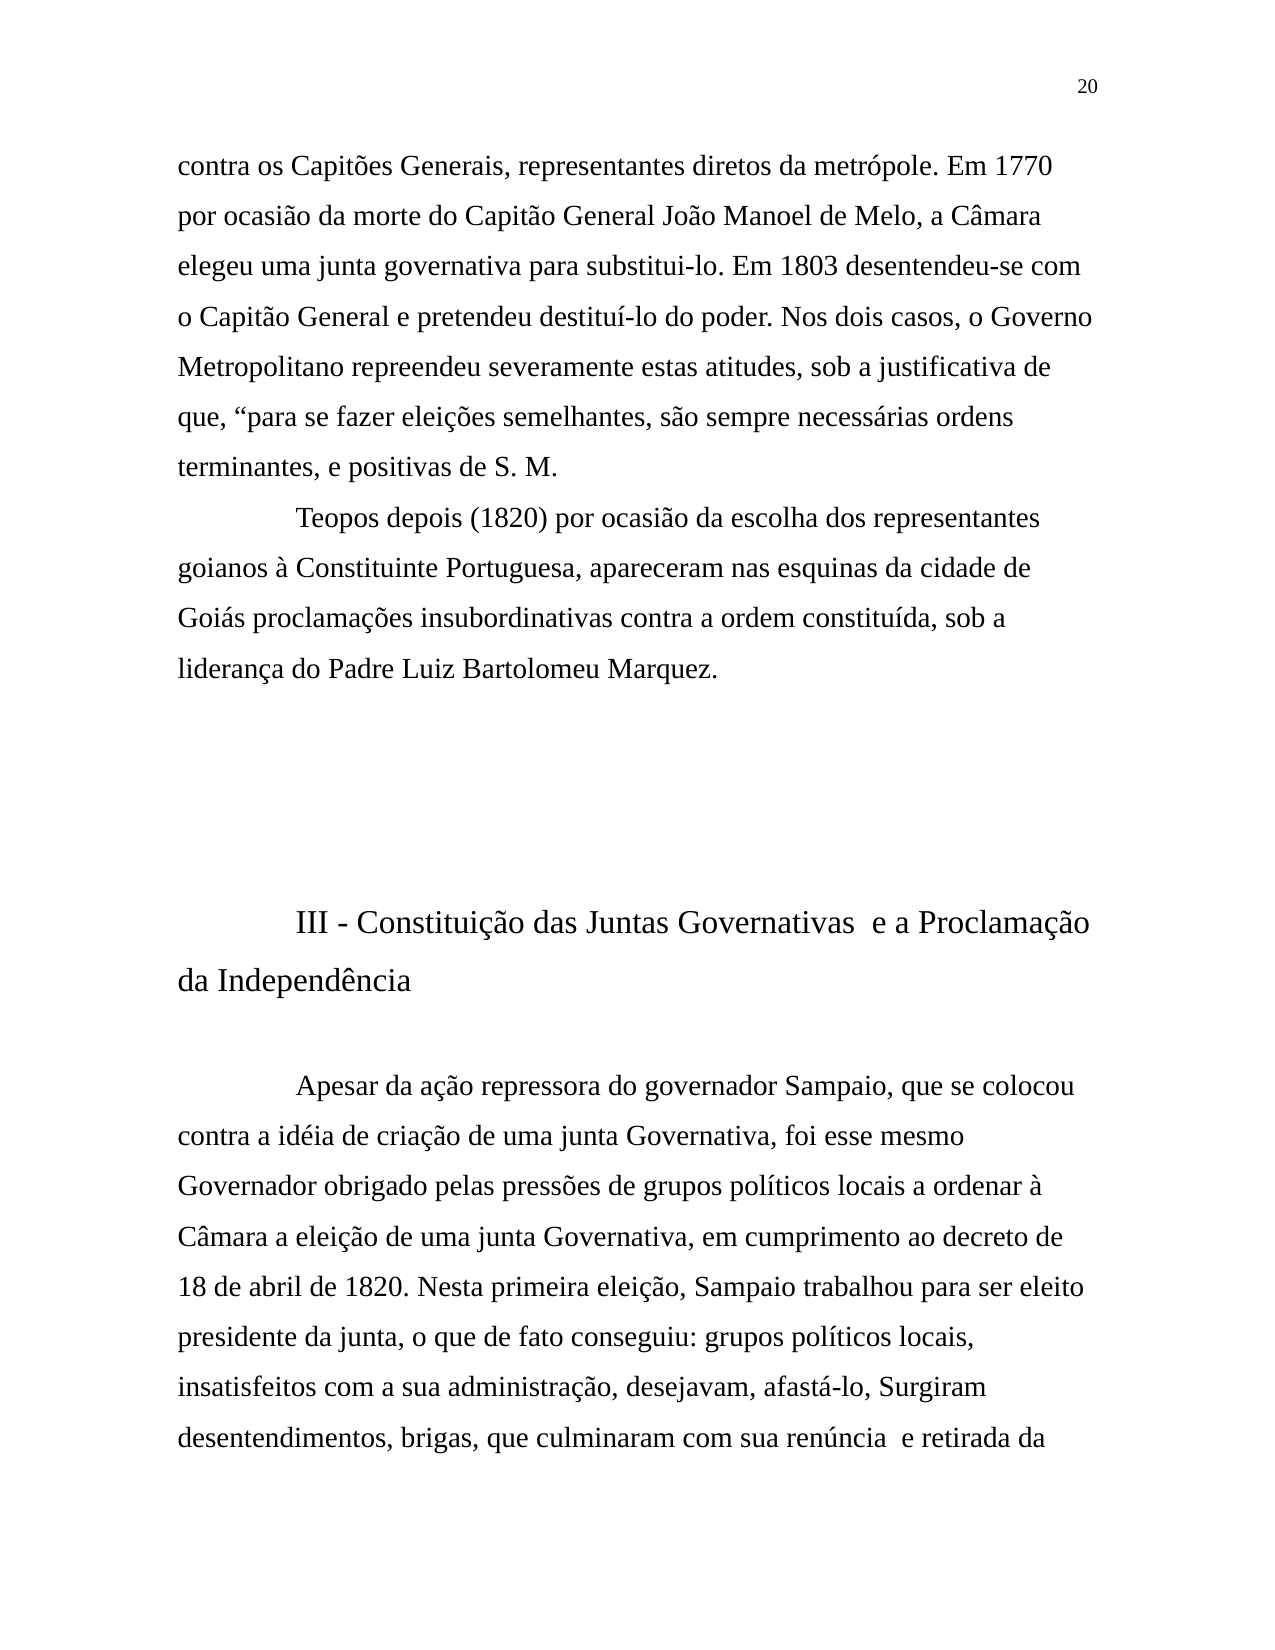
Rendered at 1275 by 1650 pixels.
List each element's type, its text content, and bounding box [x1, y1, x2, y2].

text Apesar da ação repressora do governador Sampaio, que se colocou contra a idéia de criação de uma junta Governativa, foi esse mesmo Governador obrigado pelas pressões de grupos políticos locais a ordenar à Câmara a eleição de uma junta Governativa, em cumprimento ao decreto de 18 de abril de 1820. Nesta primeira eleição, Sampaio trabalhou para ser eleito presidente da junta, o que de fato conseguiu: grupos políticos locais, insatisfeitos com a sua administração, desejavam, afastá-lo, Surgiram desentendimentos, brigas, que culminaram com sua renúncia e retirada da [177, 1068, 1098, 1453]
text III - Constituição das Juntas Governativas e a Proclamação da Independência [177, 902, 1098, 998]
text Teopos depois (1820) por ocasião da escolha dos representantes goianos à Constituinte Portuguesa, apareceram nas esquinas da cidade de Goiás proclamações insubordinativas contra a ordem constituída, sob a liderança do Padre Luiz Bartolomeu Marquez. [177, 500, 1098, 684]
text contra os Capitões Generais, representantes diretos da metrópole. Em 1770 por ocasião da morte do Capitão General João Manoel de Melo, a Câmara elegeu uma junta governativa para substitui-lo. Em 1803 desentendeu-se com o Capitão General e pretendeu destituí-lo do poder. Nos dois casos, o Governo Metropolitano repreendeu severamente estas atitudes, sob a justificativa de que, “para se fazer eleições semelhantes, são sempre necessárias ordens terminantes, e positivas de S. M. [177, 148, 1098, 483]
